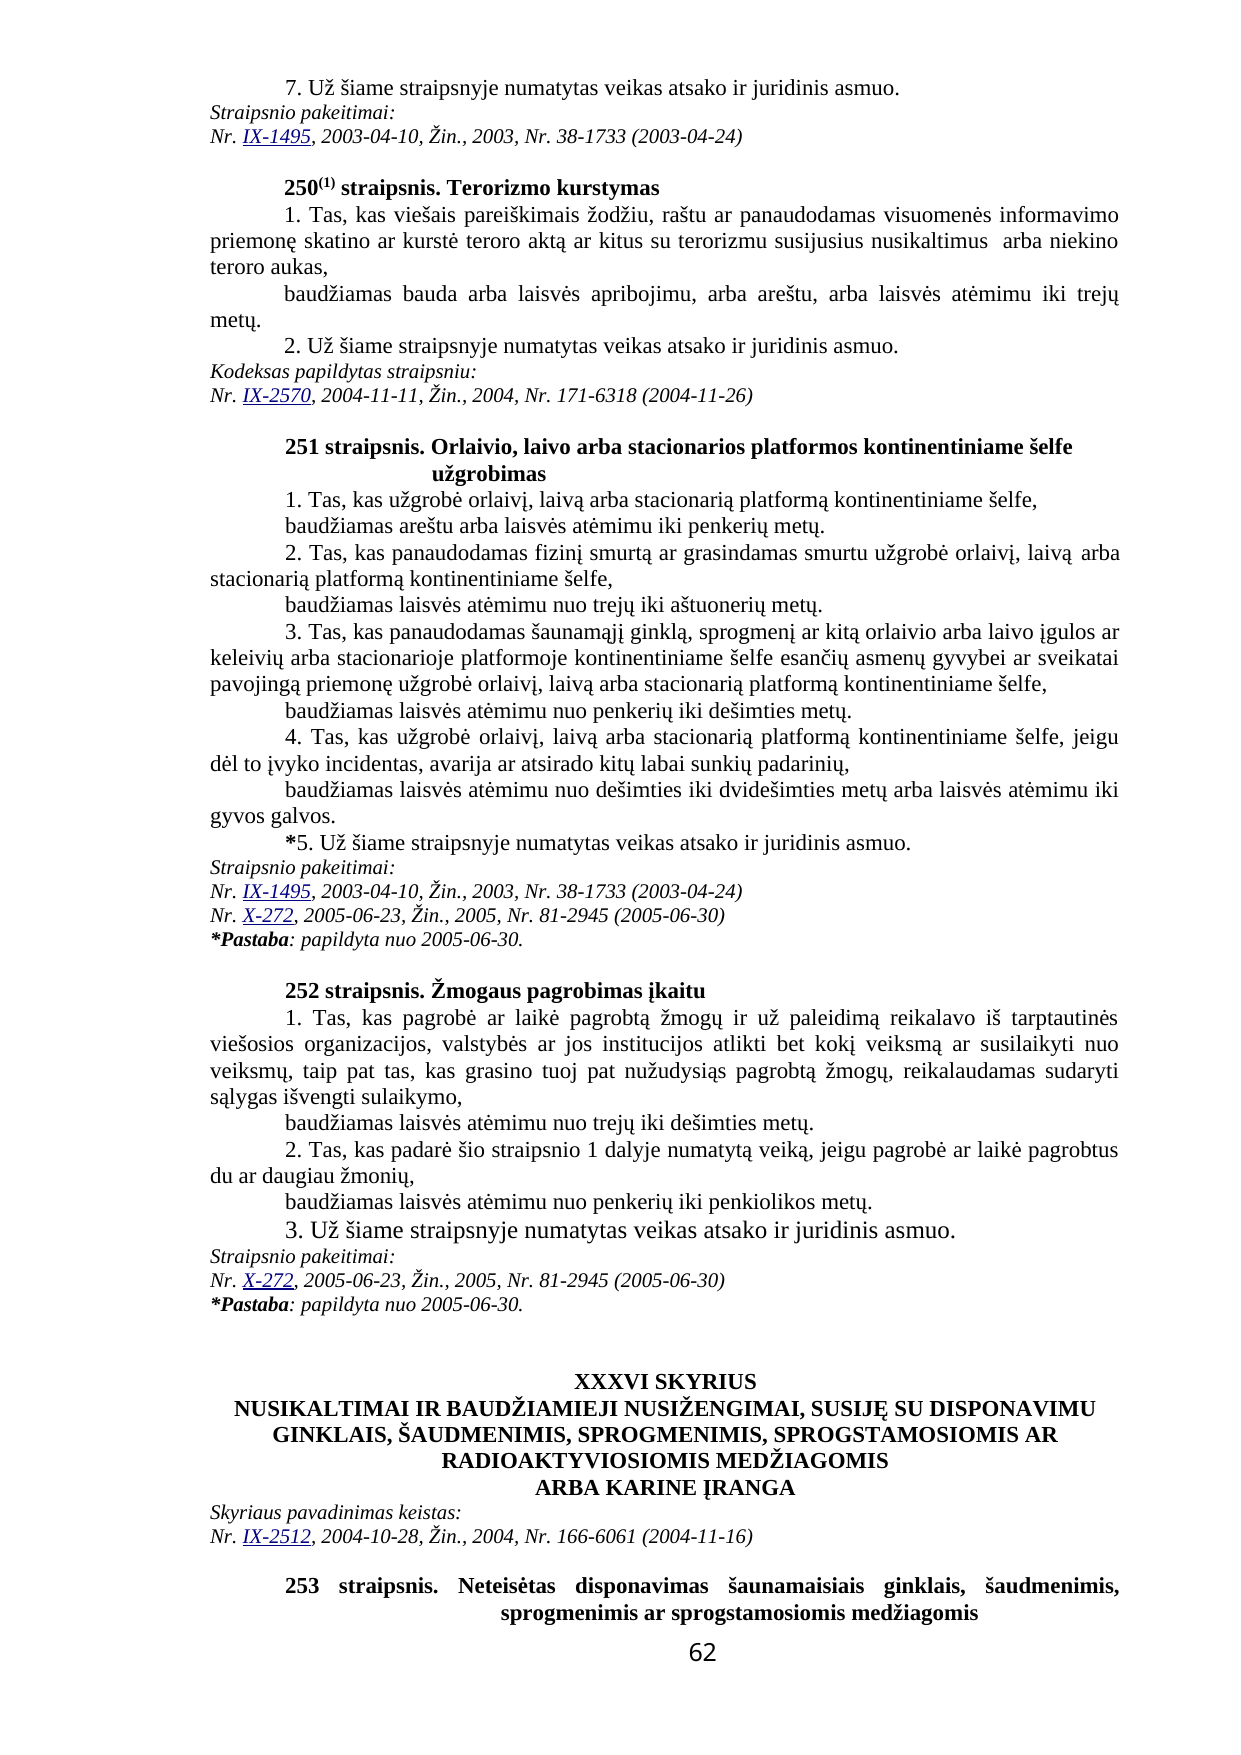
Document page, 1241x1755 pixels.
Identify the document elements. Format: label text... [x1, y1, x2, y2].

text 3. Už šiame straipsnyje numatytas veikas atsako ir juridinis asmuo. [210, 1215, 1120, 1243]
text NUSIKALTIMAI IR BAUDŽIAMIEJI NUSIŽENGIMAI, SUSIJĘ SU DISPONAVIMU GINKLAIS, ŠAUDMENIMIS, SPROGMENIMIS, SPROGSTAMOSIOMIS AR RADIOAKTYVIOSIOMIS MEDŽIAGOMIS [210, 1395, 1120, 1474]
text 250(1) straipsnis. Terorizmo kurstymas [210, 174, 1120, 201]
text Skyriaus pavadinimas keistas: [210, 1500, 1120, 1524]
text Nr. IX-1495, 2003-04-10, Žin., 2003, Nr. 38-1733 (2003-04-24) [210, 879, 1120, 903]
text baudžiamas laisvės atėmimu nuo trejų iki aštuonerių metų. [210, 591, 1120, 618]
text Nr. IX-2570, 2004-11-11, Žin., 2004, Nr. 171-6318 (2004-11-26) [210, 383, 1120, 407]
text 7. Už šiame straipsnyje numatytas veikas atsako ir juridinis asmuo. [210, 73, 1120, 100]
text 2. Tas, kas padarė šio straipsnio 1 dalyje numatytą veiką, jeigu pagrobė ar laikė pagrobtus du ar daugiau žmonių, [210, 1136, 1120, 1188]
text baudžiamas areštu arba laisvės atėmimu iki penkerių metų. [210, 512, 1120, 539]
text 4. Tas, kas užgrobė orlaivį, laivą arba stacionarią platformą kontinentiniame šelfe, jeigu dėl to įvyko incidentas, avarija ar atsirado kitų labai sunkių padarinių, [210, 723, 1120, 776]
text Kodeksas papildytas straipsniu: [210, 359, 1120, 383]
text Nr. X-272, 2005-06-23, Žin., 2005, Nr. 81-2945 (2005-06-30) [210, 903, 1120, 927]
text 2. Už šiame straipsnyje numatytas veikas atsako ir juridinis asmuo. [210, 332, 1120, 359]
text Nr. IX-2512, 2004-10-28, Žin., 2004, Nr. 166-6061 (2004-11-16) [210, 1524, 1120, 1548]
text Straipsnio pakeitimai: [210, 855, 1120, 879]
text baudžiamas laisvės atėmimu nuo penkerių iki penkiolikos metų. [210, 1188, 1120, 1215]
text ARBA KARINE ĮRANGA [210, 1474, 1120, 1500]
text 1. Tas, kas pagrobė ar laikė pagrobtą žmogų ir už paleidimą reikalavo iš tarptautinės viešosios organizacijos, valstybės ar jos institucijos atlikti bet kokį veiksmą ar susilaikyti nuo veiksmų, taip pat tas, kas grasino tuoj pat nužudysiąs pagrobtą žmogų, reikalaudamas sudaryti sąlygas išvengti sulaikymo, [210, 1004, 1120, 1109]
text 253 straipsnis. Neteisėtas disponavimas šaunamaisiais ginklais, šaudmenimis, sprogmenimis ar sprogstamosiomis medžiagomis [285, 1572, 1120, 1625]
text užgrobimas [210, 460, 1120, 486]
text baudžiamas bauda arba laisvės apribojimu, arba areštu, arba laisvės atėmimu iki trejų metų. [210, 280, 1120, 332]
text 251 straipsnis. Orlaivio, laivo arba stacionarios platformos kontinentiniame šelfe [210, 433, 1120, 460]
text 2. Tas, kas panaudodamas fizinį smurtą ar grasindamas smurtu užgrobė orlaivį, laivą arba stacionarią platformą kontinentiniame šelfe, [210, 539, 1120, 591]
text Nr. X-272, 2005-06-23, Žin., 2005, Nr. 81-2945 (2005-06-30) [210, 1268, 1120, 1292]
text Nr. IX-1495, 2003-04-10, Žin., 2003, Nr. 38-1733 (2003-04-24) [210, 124, 1120, 148]
text Straipsnio pakeitimai: [210, 100, 1120, 124]
text XXXVI SKYRIUS [210, 1368, 1120, 1395]
text *Pastaba: papildyta nuo 2005-06-30. [210, 927, 1120, 951]
text baudžiamas laisvės atėmimu nuo penkerių iki dešimties metų. [210, 697, 1120, 723]
text *5. Už šiame straipsnyje numatytas veikas atsako ir juridinis asmuo. [210, 829, 1120, 855]
text baudžiamas laisvės atėmimu nuo dešimties iki dvidešimties metų arba laisvės atėmimu iki gyvos galvos. [210, 776, 1120, 829]
text 1. Tas, kas viešais pareiškimais žodžiu, raštu ar panaudodamas visuomenės informavimo priemonę skatino ar kurstė teroro aktą ar kitus su terorizmu susijusius nusikaltimus arba niekino teroro aukas, [210, 201, 1120, 280]
text *Pastaba: papildyta nuo 2005-06-30. [210, 1292, 1120, 1316]
text baudžiamas laisvės atėmimu nuo trejų iki dešimties metų. [210, 1109, 1120, 1136]
text Straipsnio pakeitimai: [210, 1243, 1120, 1268]
text 1. Tas, kas užgrobė orlaivį, laivą arba stacionarią platformą kontinentiniame šelfe, [210, 486, 1120, 512]
text 252 straipsnis. Žmogaus pagrobimas įkaitu [210, 978, 1120, 1004]
text 3. Tas, kas panaudodamas šaunamąjį ginklą, sprogmenį ar kitą orlaivio arba laivo įgulos ar keleivių arba stacionarioje platformoje kontinentiniame šelfe esančių asmenų gyvybei ar sveikatai pavojingą priemonę užgrobė orlaivį, laivą arba stacionarią platformą kontinentiniame šelfe, [210, 618, 1120, 697]
